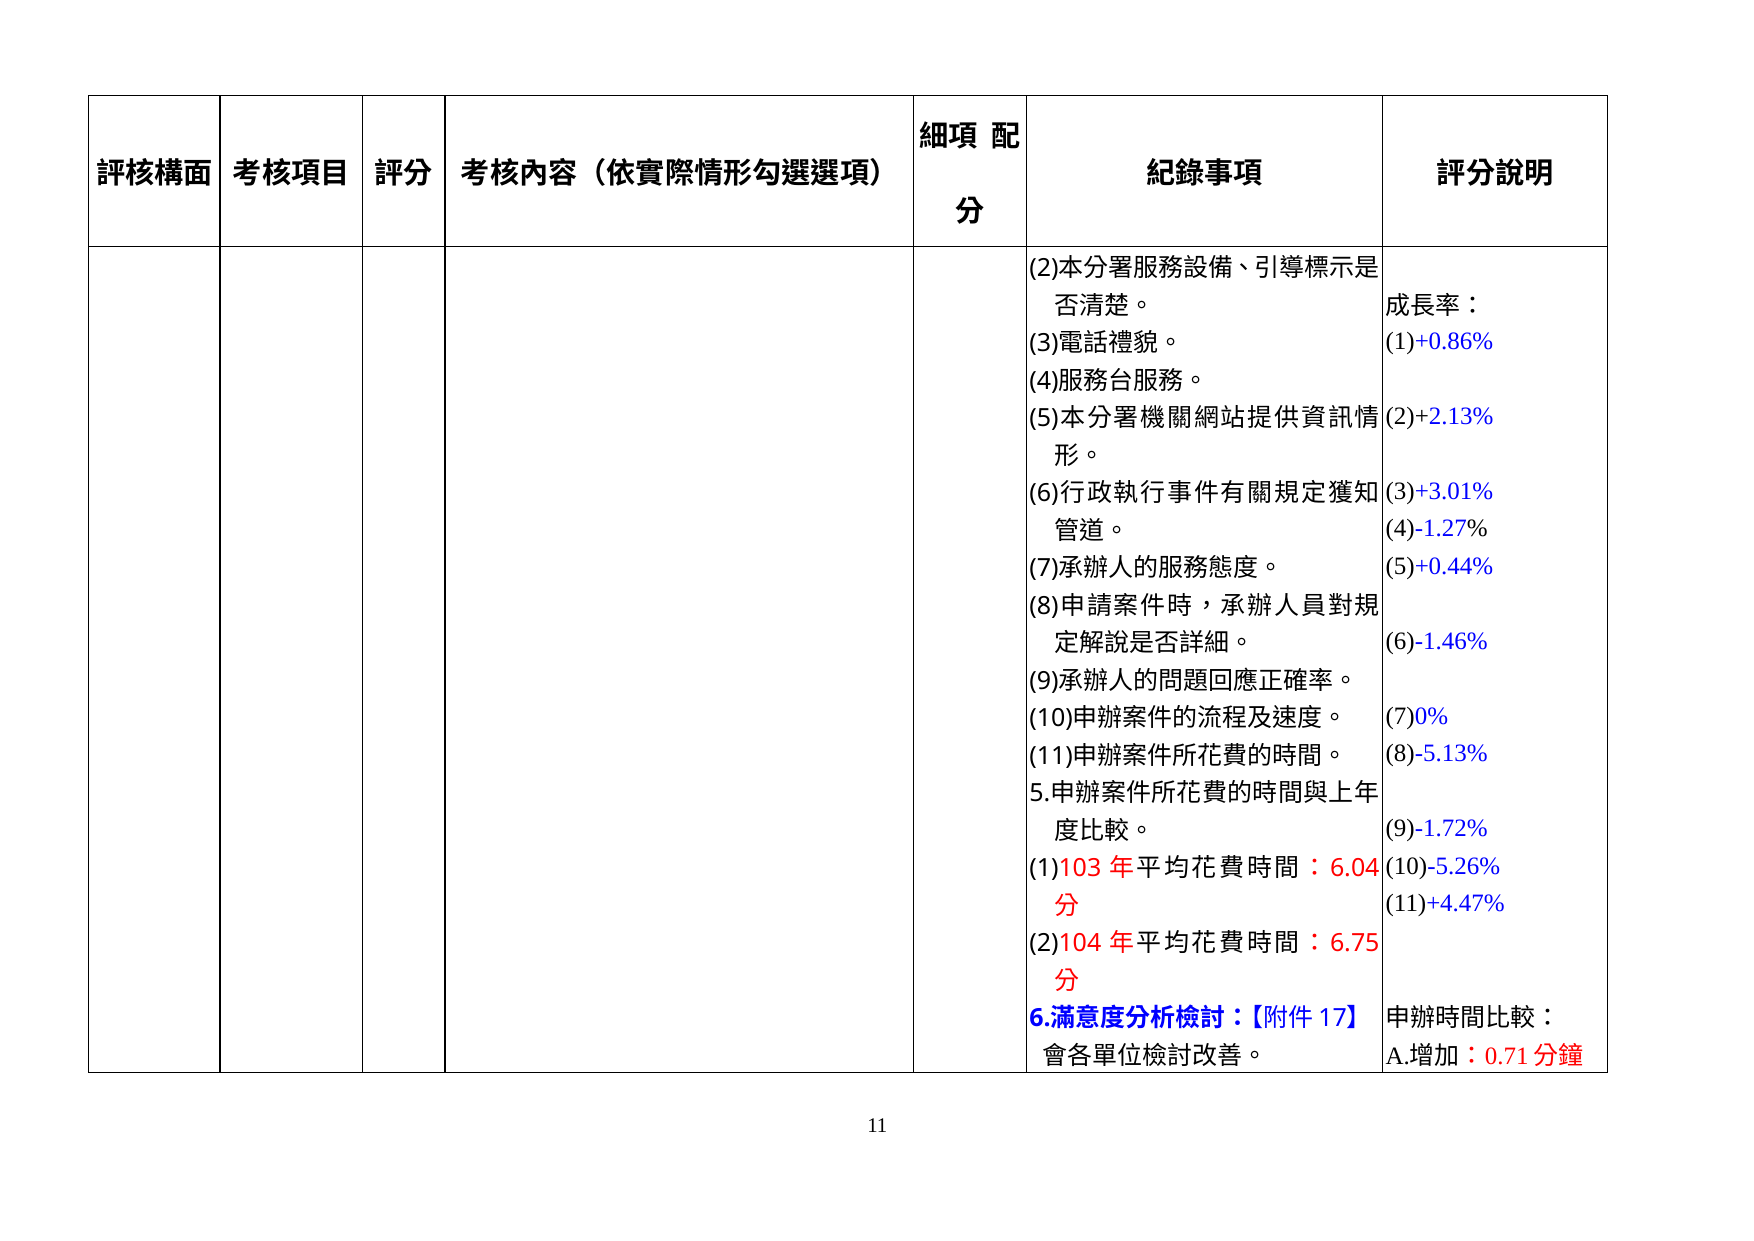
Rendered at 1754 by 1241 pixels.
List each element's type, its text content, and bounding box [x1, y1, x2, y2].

table_header 評分 [363, 96, 444, 246]
table_header 評核構面 [89, 96, 219, 246]
table_header 細項 配分 [914, 96, 1026, 246]
table_cell 1~60分 1~60分 1~60分 30~40分 20~30分 1~20分 15~20分 10~15分 1~10分 30~40分 1~30分 20~25分 15~20分 1~15分 20~25分 15~20分 1~15分 15~20分 10~15分 1~10分 15~20分 10~15分 1~10分 45~50分 40~45分 35~40分 30~35分 1~30分 1~30分 40~60分 1~10分 1~10分 40~50分 1~10分 1~10分 10~20分 1~10分 8~10分 5~8分 1~5分 15~20分 10~15分 1~10分 1~25分 1~7分 1~7分 1~11分 1~20分 1~5分 1~5 分 1~10 分 5~10 分 1~5分 40~50 分 30~40 分 1~30分 1~87分 1-26分 1-17分 1~40 分 1~30 分 [914, 247, 1026, 1072]
table_cell 服務流程（280分） 得分：251分 二、 機關形象（170分） 得分：159分 三、 顧客關係（150分） 得分：117分 一、 資訊提供及檢索服務（100分） 得分：78分 二、 線上服務及電子參與（100分） 得分：56 提供創新（意）服務情形（200） 得分：175分 [221, 247, 362, 1072]
table_header 紀錄事項 [1027, 96, 1382, 246]
table_cell [89, 247, 219, 1072]
table_cell （一）服務流程便捷性（180分） 1.單一窗口服務全功能程度（60分） 建置全功能化單一窗口，提供民眾多種與整合服務情形。 2.申辦案件流程簡化程度（60分） 檢討簡化申辦流程，提升便民服務之績效。 3.申辦案件書表減量程度（60分） 檢討申辦人檢附申辦書表情形，執行簡化措施，提升申辦便利性績效。 （二）服務流程透明度（100分） 1.案件處理流程查詢公開程度（60分） （1）提供案件承辦資訊種類（40分） ■提供承辦單位及電話，且於服務場所及機關網站（頁）公布標準處理流程，並主動告知申請人處理程序。 □提供承辦單位及電話，且於服務場所及機關網站（頁）公布標準處理流程。 □提供承辦單位及電話。 （2）提供案件查詢管道種類（20分） □提供現場、電話、網路及其他方式（如PDA等）。 █提供現場、電話及網路查詢。 □提供現場查詢。 2.案件處理流程主動回應程度（40分） □機關受理案件後提供申請人收件確認訊息；且處理案件超過標準作業時間主動告知申請人。 ■機關受理案件後提供申請人收件確認訊息。 服務場所便利性(50分) 1.洽公環境適切程度（25分） ■民眾對於機關整體洽公環境的滿意度達85％以上。 □民眾對於機關整體洽公環境的滿意度達75％以上。 □民眾對於機關整體洽公環境的滿意度達65％以上。 2.服務設施合宜程度（25分） ■除提供「核心設施」外，另備有「一般設施」供民眾使用，且有必要的使用說明與管理，確保設施品質。 □提供「核心設施」供民眾使用，且有必要的使用說明與管理，並定期檢查與充實，確保設施品質。 □提供「核心設施」供民眾使用，且有必要的使用說明與管理，確保設施品質。 (二)服務行為友善性與專業性（90分） 1.服務親和程度（40分） （1）洽公服務禮儀滿意度（20分） ■民眾對於洽公服務禮儀的滿意度達80％以上。 □民眾對於洽公服務禮儀的滿意度達75％以上。 □民眾對於洽公服務禮儀的滿意度達65％以上。 （2）電話禮貌測試績效（20分） □機關電話禮貌測試結果優良。 （測試分數90分以上） ■機關電話禮貌測試結果良好。 （測試分數80分以上） 機關電話禮貌測試結果普通。 （測試分數70分以上） 2.服務可勝任程度（50分） ■服務人員回應問題正確率達90％以上。 □服務人員回應問題正確率達85％以上。 □服務人員回應問題正確率達80％以上。 □服務人員回應問題正確率達75％以上。 □服務人員回應問題正確率達70％以上。 （三）服務行銷有效性（30分） 施政宣導有效程度（30分） ■施政宣導資料置機關網站公告周知。 ■為民服務場所提供相關文宣品宣傳。 ■辦理施政宣導活動。 ■透過平面或電子媒體進行宣導。 ■藉由參與公益或社區活動進行施政宣導。 （一）民眾滿意度（80分） 機關服務滿意度（80分） ■定期辦理服務滿意度調查，且服務滿意度達80﹪以上。 ■定期辦理服務滿意度趨勢分析,自我檢討提出改善服務措施，且有執行績效。 ■服務滿意度成長率 （二）民眾意見處理有效性（70分） 民眾意見回應與改善程度（70分） 辦理民眾意見處理滿意度調查，滿意度達60%以上。 設有民眾意見（含新聞輿情）處理機制及標準作業程序，且定期進行演練及檢討，並提供協談諮商服務。 提供民眾意見處理滿意度成長率數據。 （一）資訊公開適切性與內容有效性（50分） 公開法令、政策及服務資訊程度及內容正確程度（50分） （1）依據「政府資訊公開法」第7條主動公開相關資訊於網站（頁）比例（20分） ■應公開且已公開資訊比例達100％以上，並於網站（頁）設置「主動公開資訊」專區。 □應公開且已公開資訊比例達90％以上，並於網站（頁）設置「主動公開資訊」專區。 （2）服務措施及出版品資訊周知度（10分） ■公開服務措施、FAQ、機關活動、文宣品、出版品，另其他重要資訊1種以上。 □公開服務措施、FAQ、機關活動、文宣品、出版品。 □公開服務措施、FAQ、機關活動、文宣品。 （3）資訊內容正確程度（20分） ■網站（頁）資訊內容及連結抽測正確件數達14件以上。 □網站（頁）資訊內容及連結抽測正確件數達13件以上。 □網站（頁）資訊內容及連結抽測正確件數達12件以上。 （二）資訊檢索完整性與便捷性（50分） 資訊檢索服務妥適性及友善程度 ■提供全文檢索。 □提供檢索功能說明及使用範例及資訊檢索建議。 □提供進階功能檢索。 ■提供分類檢索，且符合詮釋資料及分類檢索規範。 （一）線上服務量能擴展性（50分） 1.線上服務提供及使用情形（50分） （1）線上服務量能（30分） ■提供線上服務項目。 ■提供線上服務項目成長數據，並持續成長。 於MyEGov提供線上服務項目。 （2）線上服務推廣績效（10分） ■透過推廣行銷活動提升民眾對於線上服務的認知與回應情形。 （3）電子表單簡化績效（10分） ■提出電子表單簡化建議或執行表單簡化工作，並進行電子表單管理。 提出電子表單簡化建議或執行表單簡化工作。 （二）電子參與多樣性（50分） 1.電子參與多元程度（50分） □除民眾意見反映及討論區外，另提供電子參與方式2種以上，且有互動機制及實際回應。 □除民眾意見反映及討論區外，另提供電子參與方式1種，且有互動機制及實際回應。 ■提供民眾意見反映及討論區，且有互動機制及實際回應。 有價值的創意服務（130分） ■服務時間彈性調整：如採取假日門 市、中午不打烊、夜間服務等作法。 ■服務地點延伸：如突破現場、臨櫃辦 理之限制，採取異地申辦即取件，電 話、傳真辦理及取件等作法。 ■服務項目改造：如服務項目總體檢， 檢討非必要之服務並予以終結；或新 增（創）服務項目，如策略聯盟、開 發客製化服務等。 ■服務方法創新：如利用資訊科技推動 網路繳、付款服務；提供主動服務 等。 ■其他創新服務樣態。 （二）創新服務標竿學習效益（40分） ■創意服務措施是否成為機關標準服務並有標準作業流程。 ■創意服務措施是否持續檢討改善。 ■創意服務措施提供作為其他機關標竿學習效益與擴散效果。 （三）組織內部創新機制及運作情形 （30分） 機關能否產生源源不絶的創新服務之關鍵所在是組織內部創新機制及運作。 ■機關應詳細說明內部創新提案機制之建立及運作情形，並確保該機制可常態性持續運轉。 [446, 247, 913, 1072]
table_header 考核內容（依實際情形勾選選項） [446, 96, 913, 246]
table_cell [363, 247, 444, 1072]
table_cell 人員服務收款比率極高。 給予58分。 機關申辦案件流 程原即較為簡化。 給予58分 【為民服務意見調查表滿意度分析表】 無效問卷： 未作答或勾選2個 回收：79件 滿意/(總數-無效)*100% 上季滿意度97.29% .無效問卷： 未作答或勾選2個 上季94.16% 因有檢討申辦人檢附申辦書表簡化措施、機關所辦之業務，民眾只需攜帶簡易之身分證明文件、印章或委託書，因此，民眾洽公是非常方便。 給予56分。 已於本分署網站及傳繳通知提供承辦單位及電話、服務場所及機關網站（頁）公布標準處理流程及義務人至分署後，志工等會主動告知申請人處理程序。 給予36分。 已提供現場、電話及網路查詢。 給予15分。 皆有專人每日受理申辦，如有疑問時，會以電話聯繫詢問確認之，當完成後，亦都會以電話、書面或E-mail告知辦理情形。 給予28分。 滿意度達85％以上。 給予24分。 上季97.92% 因有提供「核心設施」及「一般設施」供民眾使用，且有不足或損壞時，通知採購單位採購或請廠商維修。 哺乳室每日清潔，每月檢查。 機關東側騎樓裝設無障礙空間坡道。 給予24分。 上季滿意度：94.91% 因民眾對於機關整體服務禮儀的滿意度達80％以上。 上季滿意度：98.80% 給予19分。 測試結果平均高於80分。 給予15分。 上季平均89.63分 因民眾對於承辦人的問題回應率的滿意度達85％以上。 給予48分。 上季滿意度：96.41% 1.施政宣導資料置機關網站周知 2.為民服務場所提供文宣品宣傳 3.辦施政宣導活動 4.透過平面或電子媒體進行宣導 5.藉由參與公益或社區活動進行施政宣導皆有辦理。 給予29分。 因民眾對於11項服務的滿意度達80％以上。 給予50分。 成長率： (1)+0.86% (2)+2.13% (3)+3.01% (4)-1.27% (5)+0.44% (6)-1.46% (7)0% (8)-5.13% (9)-1.72% (10)-5.26% (11)+4.47% 申辦時間比較： A.增加：0.71分鐘 B. 增加幅度11.75% 辦理民眾意見處理滿意度調查 無民眾不滿意。 給予40分。 上季滿意度：0% 本分署已訂定受理民眾陳情處理機制及標準作業程序、對於民眾意見（含新聞輿情）有專人以書面會辦相關單位及其主管後陳核分署長，使其了解辦理情形、不定期辦理講習及每月辦理為民服務工作意見調查表分析檢討。 給予8分。 人民陳情案件問卷調查滿意度統計表 無民眾不滿意。 給予8分 本分署除無第7條第1項第7及9款之相關政府資訊及並非第10款之合議制機關外，其於7類政府資訊皆已100％公開於網站（頁）。 2.雖無以「主動公開資訊」名稱之專區，但設有以「政府資訊公開」名稱之專區，且其意義及功能相同。 給予17分。 機關網站已設有16類服務單元及51 項次單元，對於機關公開服務措施、FAQ、機關活動、文宣品等資訊周知度應很高。 給予8分。 網站（頁）資訊連結正確件數達16件。給予18分。 有提供全文檢索 給予25分。 並未提供功能說明、使用範例、資訊檢索建議功能： 不給予分數。 未提供進階功能檢索：不給予分數。 經Meta Data檢測結果通過比例為91%。 給予10分。 提供線上服務項目計14項。 給予17分。 線上服務項目持續成長。 給予3分 。 於MyEGov無提供線上服務項目。 不給予分數。 電子公佈欄（跑馬燈）及宣導品（環保餐具）上已有機關網址。 給予8分。 已有健保案件之債證、送達證書、繳款書與收據、差勤表單、領物單、現場查訪表單及自動回饋分案結果電子檔等電子表單，並進行電子表單管理。以電子化進行財產查報。 給予8分。 對於民眾意見，設有專人受理申辦及回應，但未設討論區。 給予20分。 於「服務時間彈性調整」、「服務地點延伸」、「服務項目改造」、「服務方法創新」及「其他創新服務樣態」等5方面皆有辦理。 給予120分。 法務部便民服務線上申辦系統 放寬分期規定 1.創意服務措施已成為機關標準服務，部分措施並有標準作業流程。 2.有持續檢討改善創意服務措施，使其更符合民眾需求。 3.有創意服務措施提供作為其他機關標竿學習效益與擴散效果。 給予35分。 有持續檢討改善創意服務措施，使其更符合民眾需求。 給予20分。 [1383, 247, 1607, 1072]
table_header 評分說明 [1383, 96, 1607, 246]
table_header 考核項目 [221, 96, 362, 246]
table_cell 各項數據採計104年1至3月 扣除義務人至超商、銀行及郵局繳款，清償金額經由本分署代收，並代義務人解繳至各移送機關，共2億3,296萬3,737元，舉其要者如下： 1.104年1~3月總徵起金額：2億7,615萬6,959元 2.超商、銀行及郵局繳款12,563件，金額4,319萬3,222元 3.各移送機關派駐代理人、出納及各移送機關收款金額2億3,296萬3,737元，收款比率84.36%。 1.檢討簡化申辦流程： 繳交國稅及地方稅之稅額有利息累計之情事，因此，如無稅務機關派駐本分署時，將發生繳款金額之疑義及民眾無法立即取得稅務機關之收據，因此，要求稅務機關派駐本分署時，除可解決繳款金額之疑義外，亦可使民眾立即取得稅務機關之收據，省卻先由本分署開立收據予民眾，待稅務機關收到款項並確認金額無訛後，再開立稅務機關收據予民眾之繁雜程序。 2.績效：【附件2】之10 （1）「為民服務工作意見調查表」之「10.申辦案件的流程及速度」： A滿意（含非常滿意）：72位。 B.無效問卷：3位(未作答或勾選2個) C.滿意度：94.74% （2）依「為民服務工作意見調查表」之「申辦案件的流程及速度」之「所花費時間」：【附件2】之11 A.5分鐘以內：40件，占57.14%。 B.5至15分鐘以內：26件，占37.14%。 C.15分鐘以內：66件，占94.29%。 D.無效問卷：9位 1.民眾如需分期繳納案款時，原需具狀申請，但因具狀內容是許多民眾所不了解，因此，為求便民，現今只要在分署內網站下載或服務台索取「分期繳納申請書」，勾選無法一次完納全部金額之原因（條列式表格）後，即可完成分期繳納之申請。 2.本分署辦理拍賣時，將投標書及委任狀相結合，方便民眾委託他人投標時使用，無需再撰寫另一委任狀，不僅簡化申請流程，易符合節能減碳之趨勢。 3.義務人至分署繳款、採購案之廠商現場及電子領標、民眾申訴陳請皆無需檢付任何書證即可辦理。 4.辦理拍賣時，民眾只需帶身分證明文件。 5.採購案開標及簽約時，廠商負責人親自到場時，只需帶公司及負責人印章；若非負責人時，需加帶身分證明文件及委託書。 1.網站（http://www.tny.moj.gov.tw/） 繳款通知提供承辦單位及電話，且於服務場所及網站（頁）公布標準處理流程(執行案件處理作業流程圖)、承辦單位及電話。【附件3】(網站) 2.義務人至本分署後，志工等會主動告知申請人處理程序。(現場繳款流程圖) 1.義務人至本分署，承辦人、役男、委外人員、志工可提供現場案件查詢服務。 2.本分署網站（http://www.tny.moj.gov.tw/）及信封與業務宣導摺頁有提供電話、地址、網址及位置圖。 3.傳繳通知亦有承辦單位之電話及股別。【附件4】 1.網站民意信箱及廉政信箱，或以書面形式申辦案件者，每日皆有專人受理申辦，當收到申辦案件後，如有疑問時，會以電話（如留有電話號碼）聯繫詢問確認，如無疑問，立即會辦相關單位陳核分署長，處理完成後都以電話或E-mail告知辦理情形。 2.陳情案件回復後，以郵件或廣告回信寄發處理情形問卷調查並作後續分析。 「為民服務工作意見調查表」1.「洽公環境滿意度及環境整潔及綠化、美化情形」：回收79件【附件2】之1 1.滿意（含非常滿意）：78位。 2.無效問卷：0位(未作答或勾選2個) 3.滿意度：98.73% 1.機關提供「核心設施」（為民服務中心），亦備有「一般設施」供民眾使用，如有不足或損壞時，通知採購單位採購或請廠商維修。 2.「為民服務工作意見調查表」2.「本分署服務設備、引導標示是否清楚」： 回收79件【附件2】之2 A.滿意（含非常滿意）：78位。 B.無效問卷：1位(未作答或勾選2個) C.滿意度：100% 「為民服務工作意見調查表」7.「承辦人的服務態度」：【附件2】之7 1.滿意（含非常滿意）：78位。 2.無效問卷：1位(未作答或勾選2個) 3.滿意度：100% 1.上級行政執行署電話禮貌測試合計：6人【附件5】 測試等第優良：6人 2.本分署測試：9人，平均89.46分。 【附件6】 「月為民服務工作意見調查表」之9.「承辦人的問題回應正確率」：【附件2】之9 1.滿意（含非常滿意）：75位。 2.無效問卷：1位(未作答或勾選2個) 3.滿意度：96.15% 1.網站施政宣導：執行業務公告 獎勵檢舉滯欠大戶生活奢華問答、 常見問題、鑑定人估價作業規定、如「動產拍賣」、「不動產拍賣」、「便利商店代收案款」、「繼承新法 報你知」及「反毒參一咖」等資料皆置機關網站公告周知。【附件7】 2.服務場所文宣品宣導【附件8.9.10】 洽公資訊、機關簡介、不動產拍賣「便利商店代收案款」、政風宣導等。 3.施政宣導活動 (1)大廳公布欄及牆作政風宣導。 (2)櫃台放業務宣導文宣。 4.參與公益或社區活動施政宣導 愛心社或替代役公益或檔案運用活動，贈送機關宣導品環保筷。【附件13】 5.針對社會關心或具指標個案召開記者會或發佈新聞稿。 「為民服務工作意見調查表」11項：【附件2】、【附件15、16】 1.滿意度90%以上：9項(103年8項) 2.滿意度85%以上：2項(103年3項) 3.滿意度80%以下：0項(103年0項) 4.滿意度成長率：103年及104年同季相比較 (1)洽公環境滿意度及環境整潔及綠化、美化情形。 (2)本分署服務設備、引導標示是否清楚。 (3)電話禮貌。 (4)服務台服務。 (5)本分署機關網站提供資訊情形。 (6)行政執行事件有關規定獲知管道。 (7)承辦人的服務態度。 (8)申請案件時，承辦人員對規定解說是否詳細。 (9)承辦人的問題回應正確率。 (10)申辦案件的流程及速度。 (11)申辦案件所花費的時間。 5.申辦案件所花費的時間與上年度比較。 (1)103年平均花費時間：6.04分 (2)104年平均花費時間：6.75分 6.滿意度分析檢討：【附件17】 會各單位檢討改善。 1.辦理民眾陳請（申訴）件數： 總計：5件【附件18】 2.寄發處理情形問卷調查：5件 3.未寄發問卷：0件(重復陳情或其他) 4.問卷回收：0件 5.滿意度分析： (1)非常滿意：0件 (2)滿意：0件 (3)尚可：0件 (4)不滿意：0件 (5)非常不滿意：0件 (6)滿意度：0%(非常滿意+滿意) 1.訂定受理民眾陳情處理機制及標準作業程序，並公佈於網站。【附件19】 2.民眾意見（含新聞輿情）有專人以書面會辦相關單位及其主管後陳核 分署長，使其了解辦理情形。 3.不定期辦理講習。【附件20】 4.每月為民服務工作意見調查表完成後，立即作服務滿意度檢討分析，對於各項服務有「不滿意（含非常不滿意）」或「對本分署有其他意見」者，電詢原因並告知改善對策，如涉及執行人員執行態度欠佳時，將列入執行態度考核。 1-3月滿意度0%。【附件21】 1.依據「政府資訊公開法」第7條規定，應公開10類政府資訊： （1）本分署除無第7條第1項第7及9款之相關政府資訊及並非第10款之合議制機關外，其餘7類政府資訊（第7條第1項第1、2款連結至法務部「主管法規系統」）皆已100％公開於網站（頁）。【附件詳網站】 （2）本分署網站設有以「政府資訊公開」名稱之專區，非以「主動公開資訊」名稱之專區，但其意義及功能相同。 機關網站設有16類服務單元（機關簡介、機關導覽、為民服務、統計園地、廉政天地、檔案應用、行政執行法規、電子公佈欄、替代役役男專區、政府資訊公開、法務電子報、重大政策、就業資訊及電子公文附件區）及51項次單元。【附件詳網站】 1.本分署網站首頁設置「檢索」服務，使民眾迅速收尋瀏覽所需資訊。 2.建置資訊平台連結服務16處。 【附件詳網站】 有提供全文檢索。 並未提供功能說明、使用範例及資訊檢索建議功能。 並未提供進階功能檢索。 經Meta Data檢測結果通過比例為91%。 【附件22】 提供14則各類申(聲)請書表及設置「民意信箱」與「廉政信箱」等線上服務項目。【附件詳網站】 1.本分署網站自90年即設有「民意信箱」及「廉政信箱」。 2.100年10月4日建置完成「iTaiwan無線上網服務」，免費供民眾使用。 3.98年至103年皆有電子領標之線上服務項目。 於MyEGov無提供線上服務項目。 1.民眾洽公時，可從電子公佈欄（跑馬燈）知道本分署網址。 2.本分署宣導品（環保餐具）上印有機關網址。 3.平面媒體宣導均附網站網址： 1.健保案件之債證（98年6月1日起發執行憑證需加編號，避免重複以減少錯誤。）、送達證書、繳款書及收據。 2.差勤表單、領物單、現場查訪單。 3.案管系統於分案後翌日，自動回饋分案結果至移送機關承辦單位之電子信箱。 4.推動債證及執行命令電子化，減少紙張、郵資浪費。 本分署網站民意信箱及廉政信箱，每日皆有專人受理申辦，當收到申辦案件後，如有疑問時，會以電話（如留有電話號碼）聯繫詢問確認之，如無疑問時，立即會辦相關單位及陳核分署長知悉，處理完成後都會以E-mail告知辦理情形。 1.服務時間彈性調整： 自97年6月1日起，本分署推行中午不打烊，即排定中午輪值收款。自103年9月1日起，本分署推行早上8點至8點半輪值收款。 2.服務地點延伸： （1）自97年6月1日起，民眾若欠繳未滿2萬元之國稅、及地方稅而移送行政執行，可持本分署寄發印有條碼之傳繳通知書，於繳款期限內至統一、全家、萊爾富、OK四大便利商店全國門市繳款，並至99年1月1日起免收手續費。 （2）自99年7月1日起，民眾若欠繳未滿二萬元之汽車燃料使用費及其違規而移送行政執行，可持本分署寄發印有條碼通知書，於繳款期限內至統一、全家、萊爾富、OK四大便利商店全國門市及全國郵局繳款，免收手續費。 （3）自99年8月26日起，民眾若欠繳未滿2萬元之全民健康保險費而移送行政執行，可持本分署寄發印有條碼之傳繳通知書，於繳納期限內至統一、全家、萊爾富、OK四大便利商店全國門市繳款，免收手續費，亦可到郵局、台銀、土銀、合庫、一銀、華銀、彰銀、富邦、中信銀、兆豐、安泰、日盛、台灣中小企銀、高雄銀行等14家金融機構繳納，無金額限制亦免收手續費。 (4) 民眾若欠繳未滿2萬元之勞工保險費而移送行政執行，可持本分署寄發印有條碼之傳繳通知書，於繳納期限內至統一、全家、萊爾富、OK四大便利商店全國門市繳款，免收手續費，亦可到台銀、花旗、聯邦、三信、土銀、合庫、華泰、台中銀行、富邦、陽信、板信、兆豐、永豐、新光、京城、華南、高雄銀行、台灣企銀、一銀、彰銀、玉山、台新、萬泰、元大、郵局、上海商銀、國泰世華、中信銀、瑞興等29家金融機構繳納，無金額限制亦免收手續費。 (5) 民眾若欠繳未滿2萬元之交通違規罰鍰案件而移送行政執行，可持本分署寄發印有條碼之傳繳通知書，於繳納期限內至統一、全家、萊爾富、OK四大便利商店全國門市繳款，每筆僅收手續費6元。 （6）由移送機關每日支援車輛4部並派員配合現場執行，由義務人可在本分署執行人員現場執行時當場繳款。【附件詳案管系統】 3.服務項目改造： 本分署派駐機關監理站，除可繳款外，亦可查詢車輛欠稅情形。 4.服務方法創新： 現在民眾只要有讀卡機，即可在家中利用網路，透過自然人憑證認證機制，以個人身分証字號及執行案號，查詢其於全省各分署目前所有欠繳案件之進行及繳款情形，對於健保案件繳款部分，可再以超連結方式連結健保局的電子付費交易網頁進行繳款程序，提昇民眾繳款的便利性。 【附件23】 http://www.moj.gov.tw/login/login.htm 5.其他創新服務樣態： 本分署動產及不動產集中拍賣時間為每週四下午3：00(2：30於本分署二樓拍賣室開始投標)。 6.行政執行事件核准分期繳納執行金額實施要點99年2月9 日修正： 第一項：行政執行事件核准分期繳納之期數，得分二至六十期。 第二項：執行金額（含累計）在新臺幣（下同）一千萬元以上之行政執行事件，經核准分六十期繳納，仍無法完納者，得經核准繼續延長期數。 7. 自100年3月完成全國首件由地方稅務機關承受之案例；另外，積極協調國稅機關與地方稅務機關於同年11月完成全國首件兩機關共同承受之個案，以解決國稅機關無預見支應地方稅之窘境。今年（101年）在本分署協助研議下台南市政府於6月26日訂定「臺南市政府辦理欠稅案件承受不能拍定不動產作業要點」，從原先採個案簽准之方式，透過法令的訂定而使地方稅務機關之作業程序法制化，並於101年9月27日完成法制化後第一件承受之案例。執行案件常見義務人已無力清償，剩餘之不動產又因賣相不佳而乏人問津，本分署以創新之作法推動地方稅務機關承受之制度，使已無力清償之義務人得因承受制度而清償欠稅。 1.創意服務措施已成為機關標準服務：上述「服務時間彈性調整」：中午輪值收款、「服務地點延伸」：超商繳款與義務人現場繳款、「服務項目改造」：派駐機關監理站，除可繳款外，亦可辦理其他監理業務及「服務方法創新」：電子付費等4方面創意服務措施已成為機關標準服務。 2.有標準作業流程者：「服務項目改造」：派駐機關監理站，除可繳款外，亦可辦理其他監理業務。 3.創意服務措施是否持續檢討改善：創意服務措施將持續檢討改善，使其更符合民中需求。 4.創意服務措施提供作為其他機關標竿學習效益與擴散效果： （1）自97年6月1日起，本分署推行中午不打烊，排定中午輪值收款後，其他分署亦比照辦理。 （2）本分署於97年4月訂定「查封物品保管措施」，行政執行署政風室於98年辦理「查封物品管理專案稽核」時，其他分署有電詢希望本分署提供相關資料供參。 (3) 發出執行命令前，須先向移送機關查詢積欠稅額，以提高執行命令之正確性，亦避免引起民怨。 持續辦理 （1）自97年6月1日起，本分署推行中午不打烊，排定中午輪值收款後。自103年9月1日起，本分署推行早上8點至8點半輪值收款。 （2）本分署於97年4月訂定「查封物品保管措施」，行政執行署政風室於98年辦理「查封物品管理專案稽核」時，其他分署有電詢希望本分署提供相關資料供參。 (3) 發出執行命令前，須先向移送機關查詢積欠稅額，以提高執行命令之正確性，亦避免引起民怨。 [1027, 247, 1382, 1072]
